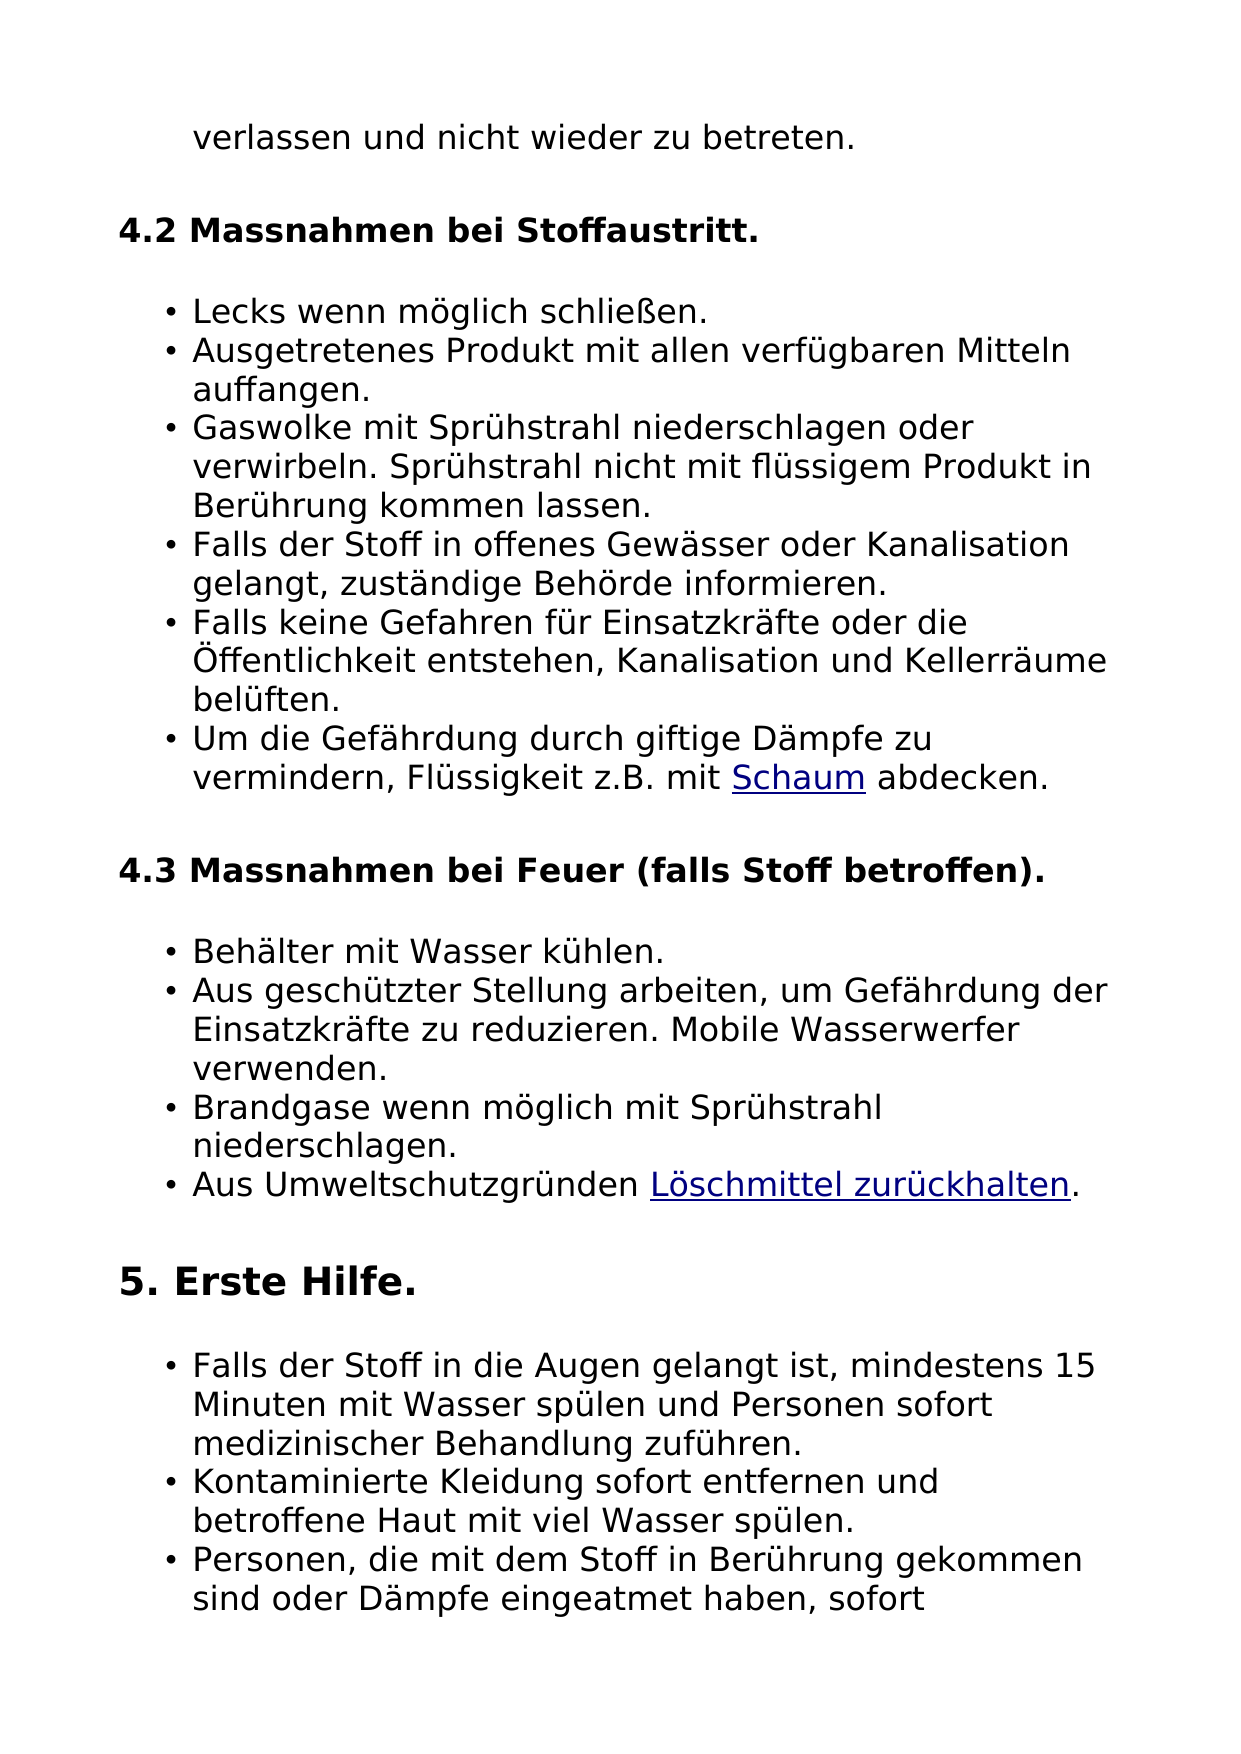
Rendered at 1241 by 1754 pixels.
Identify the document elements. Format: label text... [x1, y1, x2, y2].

subtitle 5. Erste Hilfe. [118, 1259, 1122, 1304]
list Aus Umweltschutzgründen Löschmittel zurückhalten. [177, 1166, 1122, 1205]
list Aus geschützter Stellung arbeiten, um Gefährdung der Einsatzkräfte zu reduzieren. Mobile Wasserwerfer verwenden. [177, 972, 1122, 1088]
list verlassen und nicht wieder zu betreten. [177, 118, 1122, 157]
list Gaswolke mit Sprühstrahl niederschlagen oder verwirbeln. Sprühstrahl nicht mit flüssigem Produkt in Berührung kommen lassen. [177, 409, 1122, 525]
list Kontaminierte Kleidung sofort entfernen und betroffene Haut mit viel Wasser spülen. [177, 1463, 1122, 1541]
list Behälter mit Wasser kühlen. [177, 933, 1122, 972]
list Falls der Stoff in offenes Gewässer oder Kanalisation gelangt, zuständige Behörde informieren. [177, 525, 1122, 603]
subtitle 4.2 Massnahmen bei Stoffaustritt. [118, 211, 1122, 250]
subtitle 4.3 Massnahmen bei Feuer (falls Stoff betroffen). [118, 852, 1122, 891]
list Ausgetretenes Produkt mit allen verfügbaren Mitteln auffangen. [177, 331, 1122, 409]
list Um die Gefährdung durch giftige Dämpfe zu vermindern, Flüssigkeit z.B. mit Schaum abdecken. [177, 720, 1122, 797]
list Lecks wenn möglich schließen. [177, 292, 1122, 331]
list Personen, die mit dem Stoff in Berührung gekommen sind oder Dämpfe eingeatmet haben, sofort [177, 1541, 1122, 1618]
list Falls der Stoff in die Augen gelangt ist, mindestens 15 Minuten mit Wasser spülen und Personen sofort medizinischer Behandlung zuführen. [177, 1346, 1122, 1463]
list Falls keine Gefahren für Einsatzkräfte oder die Öffentlichkeit entstehen, Kanalisation und Kellerräume belüften. [177, 603, 1122, 720]
list Brandgase wenn möglich mit Sprühstrahl niederschlagen. [177, 1088, 1122, 1166]
